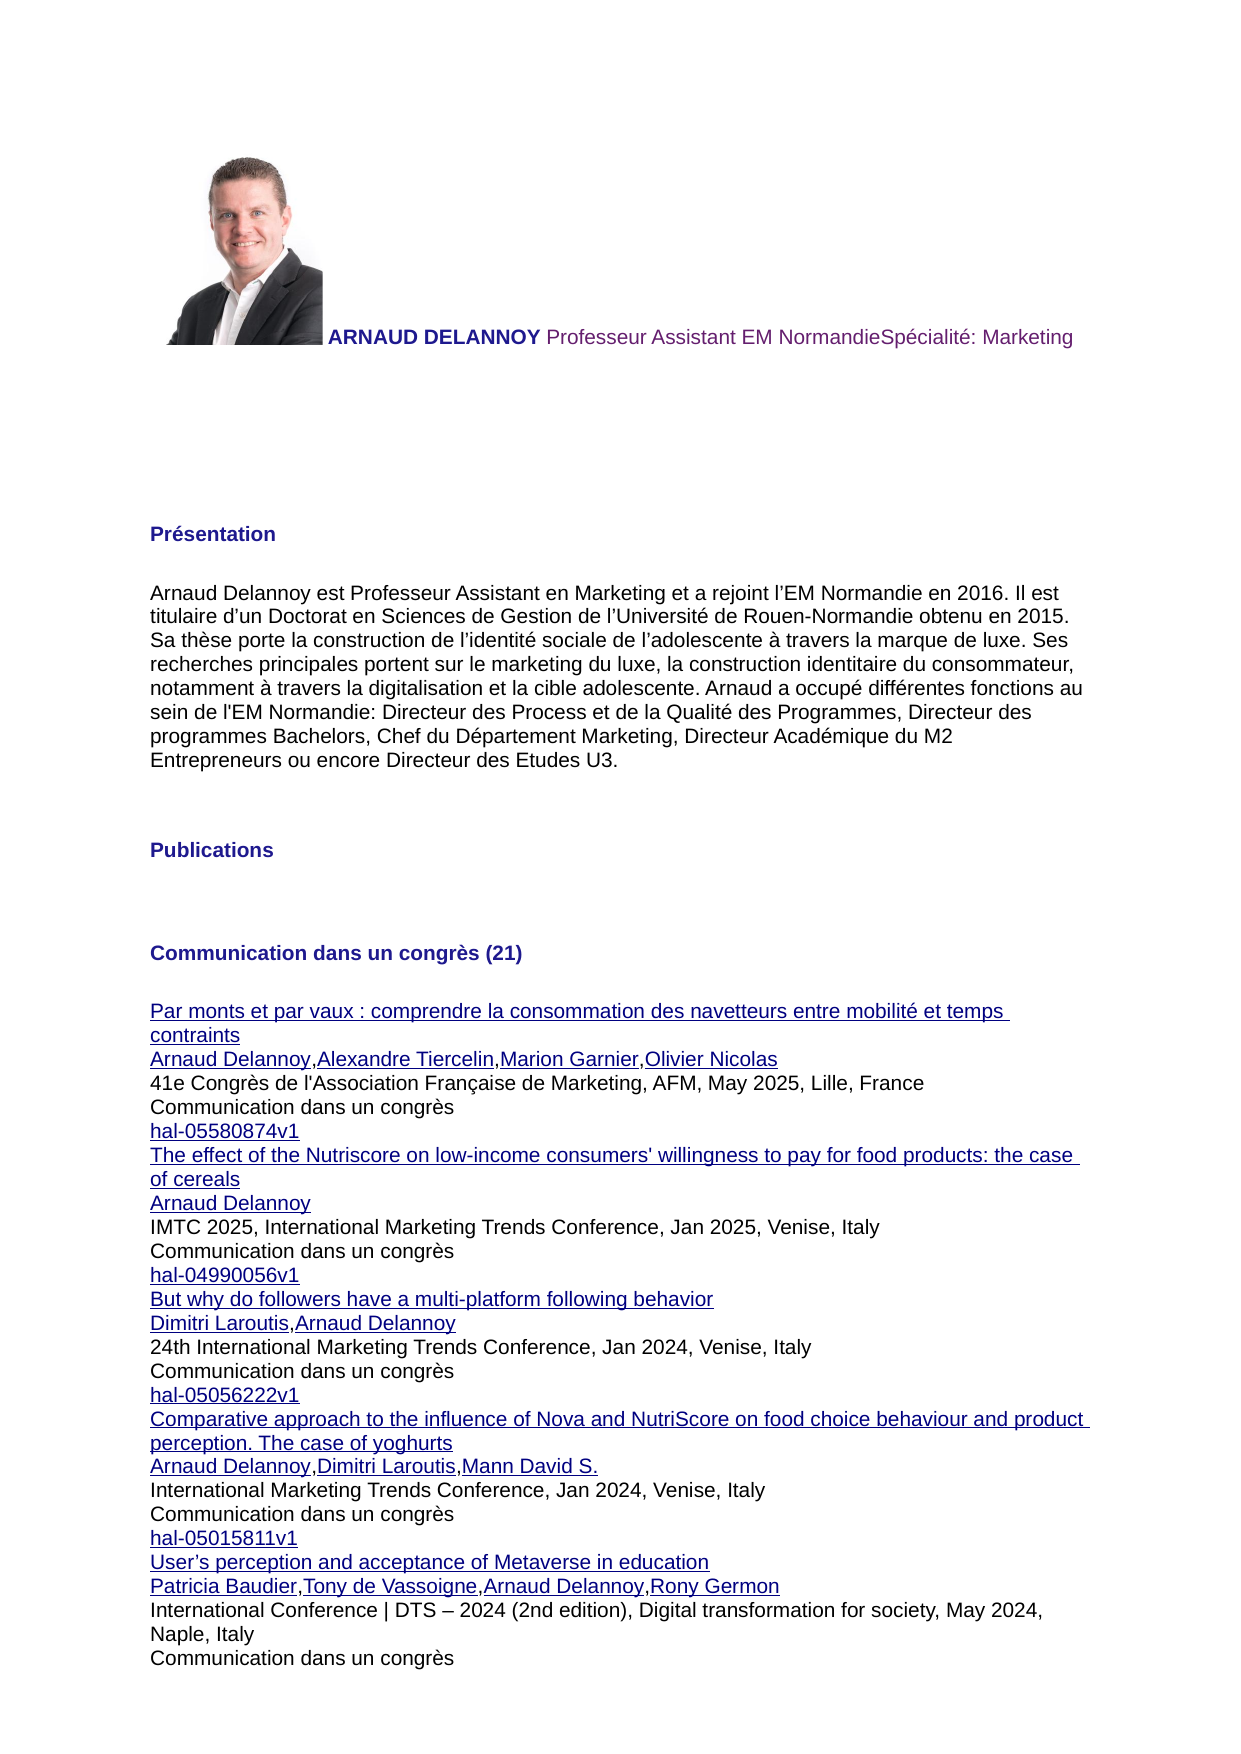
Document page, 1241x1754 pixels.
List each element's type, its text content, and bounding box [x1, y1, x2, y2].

table_cell Comparative approach to the influence of Nova and NutriScore on food choice behaviour and product [150, 1406, 1090, 1427]
subtitle Présentation [150, 522, 1090, 546]
text Arnaud Delannoy est Professeur Assistant en Marketing et a rejoint l’EM Normandie en 2016. Il est titulaire d’un Doctorat en Sciences de Gestion de l’Université de Rouen-Normandie obtenu en 2015. Sa thèse porte la construction de l’identité sociale de l’adolescente à travers la marque de luxe. Ses recherches principales portent sur le marketing du luxe, la construction identitaire du consommateur, notamment à travers la digitalisation et la cible adolescente. Arnaud a occupé différentes fonctions au sein de l'EM Normandie: Directeur des Process et de la Qualité des Programmes, Directeur des programmes Bachelors, Chef du Département Marketing, Directeur Académique du M2 Entrepreneurs ou encore Directeur des Etudes U3. [150, 580, 1090, 772]
table_cell perception. The case of yoghurts Arnaud Delannoy,Dimitri Laroutis,Mann David S. International Marketing Trends Conference, Jan 2024, Venise, Italy Communication dans un congrès hal-05015811v1 [150, 1428, 1090, 1550]
subtitle ARNAUD DELANNOY Professeur Assistant EM NormandieSpécialité: Marketing [150, 150, 1090, 349]
table_cell User’s perception and acceptance of Metaverse in education Patricia Baudier,Tony de Vassoigne,Arnaud Delannoy,Rony Germon International Conference | DTS – 2024 (2nd edition), Digital transformation for society, May 2024, Naple, Italy Communication dans un congrès [150, 1550, 1090, 1670]
subtitle Communication dans un congrès (21) [150, 941, 1090, 965]
table_cell But why do followers have a multi-platform following behavior Dimitri Laroutis,Arnaud Delannoy 24th International Marketing Trends Conference, Jan 2024, Venise, Italy Communication dans un congrès hal-05056222v1 [150, 1287, 1090, 1406]
picture [166, 150, 323, 345]
table_cell The effect of the Nutriscore on low-income consumers' willingness to pay for food products: the case of cereals Arnaud Delannoy IMTC 2025, International Marketing Trends Conference, Jan 2025, Venise, Italy Communication dans un congrès hal-04990056v1 [150, 1143, 1090, 1287]
subtitle Publications [150, 838, 1090, 862]
table_header Par monts et par vaux : comprendre la consommation des navetteurs entre mobilité et temps contraints Arnaud Delannoy,Alexandre Tiercelin,Marion Garnier,Olivier Nicolas 41e Congrès de l'Association Française de Marketing, AFM, May 2025, Lille, France Communication dans un congrès hal-05580874v1 [150, 999, 1090, 1143]
